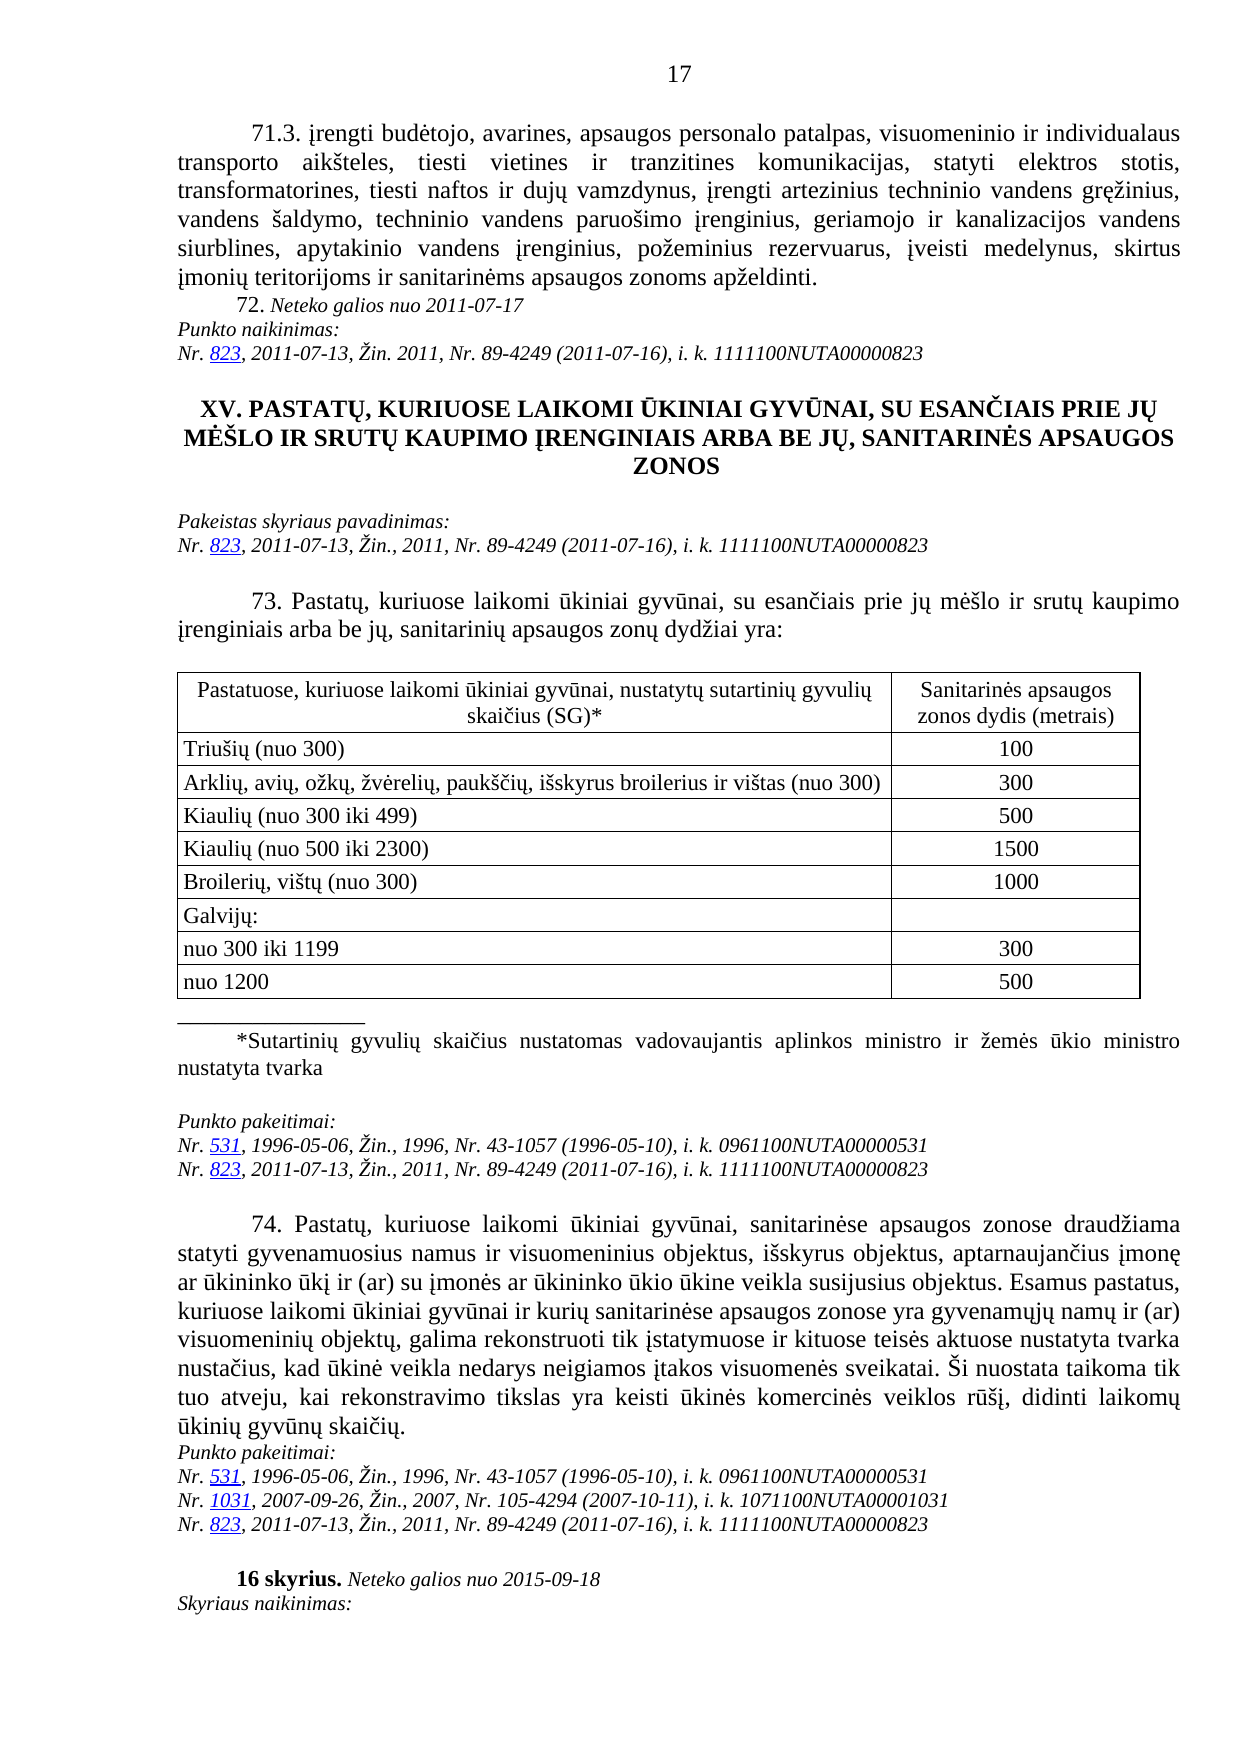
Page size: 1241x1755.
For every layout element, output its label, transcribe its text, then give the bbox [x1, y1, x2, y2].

text 74. Pastatų, kuriuose laikomi ūkiniai gyvūnai, sanitarinėse apsaugos zonose draudžiama statyti gyvenamuosius namus ir visuomeninius objektus, išskyrus objektus, aptarnaujančius įmonę ar ūkininko ūkį ir (ar) su įmonės ar ūkininko ūkio ūkine veikla susijusius objektus. Esamus pastatus, kuriuose laikomi ūkiniai gyvūnai ir kurių sanitarinėse apsaugos zonose yra gyvenamųjų namų ir (ar) visuomeninių objektų, galima rekonstruoti tik įstatymuose ir kituose teisės aktuose nustatyta tvarka nustačius, kad ūkinė veikla nedarys neigiamos įtakos visuomenės sveikatai. Ši nuostata taikoma tik tuo atveju, kai rekonstravimo tikslas yra keisti ūkinės komercinės veiklos rūšį, didinti laikomų ūkinių gyvūnų skaičių. [177, 1209, 1181, 1439]
text Punkto pakeitimai: [177, 1439, 1181, 1464]
table_cell Kiaulių (nuo 300 iki 499) [178, 799, 891, 831]
text Nr. 823, 2011-07-13, Žin., 2011, Nr. 89-4249 (2011-07-16), i. k. 1111100NUTA00000823 [177, 533, 1181, 557]
text Nr. 531, 1996-05-06, Žin., 1996, Nr. 43-1057 (1996-05-10), i. k. 0961100NUTA00000531 [177, 1133, 1181, 1157]
text Nr. 531, 1996-05-06, Žin., 1996, Nr. 43-1057 (1996-05-10), i. k. 0961100NUTA00000531 [177, 1464, 1181, 1488]
text XV. PASTATŲ, KURIUOSE LAIKOMI ŪKINIAI GYVŪNAI, SU ESANČIAIS PRIE JŲ MĖŠLO IR SRUTŲ KAUPIMO ĮRENGINIAIS ARBA BE JŲ, SANITARINĖS APSAUGOS ZONOS [177, 394, 1181, 480]
text Punkto naikinimas: [177, 317, 1181, 341]
table_cell nuo 300 iki 1199 [178, 932, 891, 964]
text 16 skyrius. Neteko galios nuo 2015-09-18 [177, 1564, 1181, 1591]
text Nr. 823, 2011-07-13, Žin. 2011, Nr. 89-4249 (2011-07-16), i. k. 1111100NUTA00000823 [177, 341, 1181, 365]
text Nr. 1031, 2007-09-26, Žin., 2007, Nr. 105-4294 (2007-10-11), i. k. 1071100NUTA00001031 [177, 1488, 1181, 1512]
table_header Pastatuose, kuriuose laikomi ūkiniai gyvūnai, nustatytų sutartinių gyvulių skaičius (SG)* [178, 673, 891, 732]
table_cell Kiaulių (nuo 500 iki 2300) [178, 832, 891, 864]
text Pakeistas skyriaus pavadinimas: [177, 509, 1181, 533]
table_cell 300 [892, 932, 1139, 964]
table_cell 500 [892, 799, 1139, 831]
table_header Sanitarinės apsaugos zonos dydis (metrais) [892, 673, 1139, 732]
table_cell Triušių (nuo 300) [178, 733, 891, 765]
table_cell Galvijų: [178, 899, 891, 931]
table_cell 100 [892, 733, 1139, 765]
text _______________ [177, 998, 1181, 1027]
table_cell Arklių, avių, ožkų, žvėrelių, paukščių, išskyrus broilerius ir vištas (nuo 300) [178, 766, 891, 798]
table_cell [892, 899, 1139, 931]
text *Sutartinių gyvulių skaičius nustatomas vadovaujantis aplinkos ministro ir žemės ūkio ministro nustatyta tvarka [177, 1027, 1181, 1080]
text 72. Neteko galios nuo 2011-07-17 [177, 291, 1181, 317]
table_cell 300 [892, 766, 1139, 798]
table_cell 1500 [892, 832, 1139, 864]
table_cell nuo 1200 [178, 965, 891, 997]
text Nr. 823, 2011-07-13, Žin., 2011, Nr. 89-4249 (2011-07-16), i. k. 1111100NUTA00000823 [177, 1157, 1181, 1181]
text 73. Pastatų, kuriuose laikomi ūkiniai gyvūnai, su esančiais prie jų mėšlo ir srutų kaupimo įrenginiais arba be jų, sanitarinių apsaugos zonų dydžiai yra: [177, 586, 1181, 643]
text Nr. 823, 2011-07-13, Žin., 2011, Nr. 89-4249 (2011-07-16), i. k. 1111100NUTA00000823 [177, 1512, 1181, 1536]
table_cell Broilerių, vištų (nuo 300) [178, 866, 891, 898]
text 71.3. įrengti budėtojo, avarines, apsaugos personalo patalpas, visuomeninio ir individualaus transporto aikšteles, tiesti vietines ir tranzitines komunikacijas, statyti elektros stotis, transformatorines, tiesti naftos ir dujų vamzdynus, įrengti artezinius techninio vandens gręžinius, vandens šaldymo, techninio vandens paruošimo įrenginius, geriamojo ir kanalizacijos vandens siurblines, apytakinio vandens įrenginius, požeminius rezervuarus, įveisti medelynus, skirtus įmonių teritorijoms ir sanitarinėms apsaugos zonoms apželdinti. [177, 118, 1181, 291]
table_cell 500 [892, 965, 1139, 997]
table_cell 1000 [892, 866, 1139, 898]
text Skyriaus naikinimas: [177, 1591, 1181, 1615]
text Punkto pakeitimai: [177, 1109, 1181, 1133]
